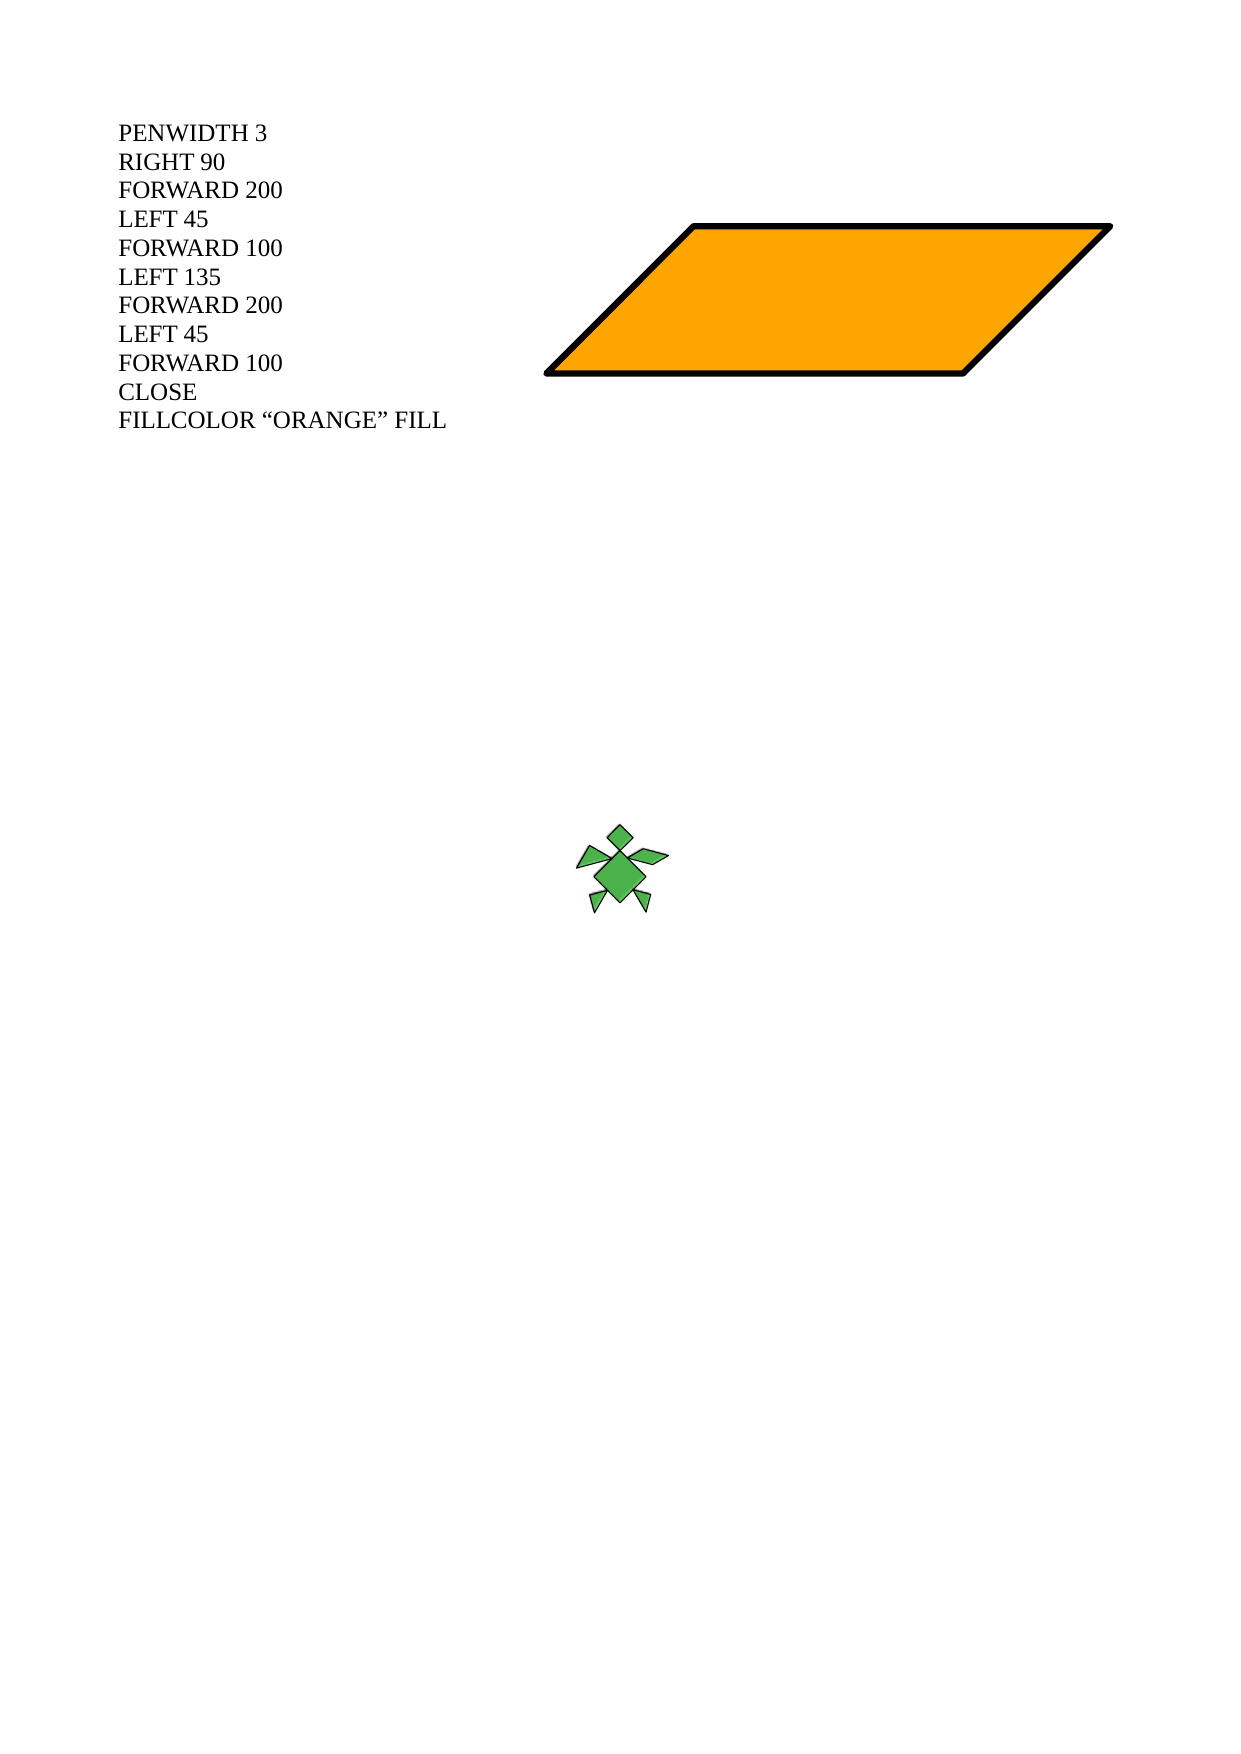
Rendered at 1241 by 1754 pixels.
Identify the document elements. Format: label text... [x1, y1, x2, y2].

text LEFT 45 [118, 319, 595, 348]
text RIGHT 90 [118, 147, 1122, 176]
text FORWARD 100 [118, 233, 681, 262]
text [994, 319, 1122, 348]
text FILLCOLOR “ORANGE” FILL [118, 406, 1122, 434]
text CLOSE [118, 377, 1122, 406]
text PENWIDTH 3 [118, 118, 1122, 147]
text FORWARD 200 [118, 291, 623, 319]
text FORWARD 200 [118, 176, 1122, 204]
text [1051, 262, 1122, 291]
text [965, 348, 1122, 377]
text LEFT 135 [118, 262, 652, 291]
text FORWARD 100 [118, 348, 566, 377]
text [1080, 233, 1122, 262]
text [1023, 291, 1122, 319]
text LEFT 45 [118, 204, 1122, 233]
